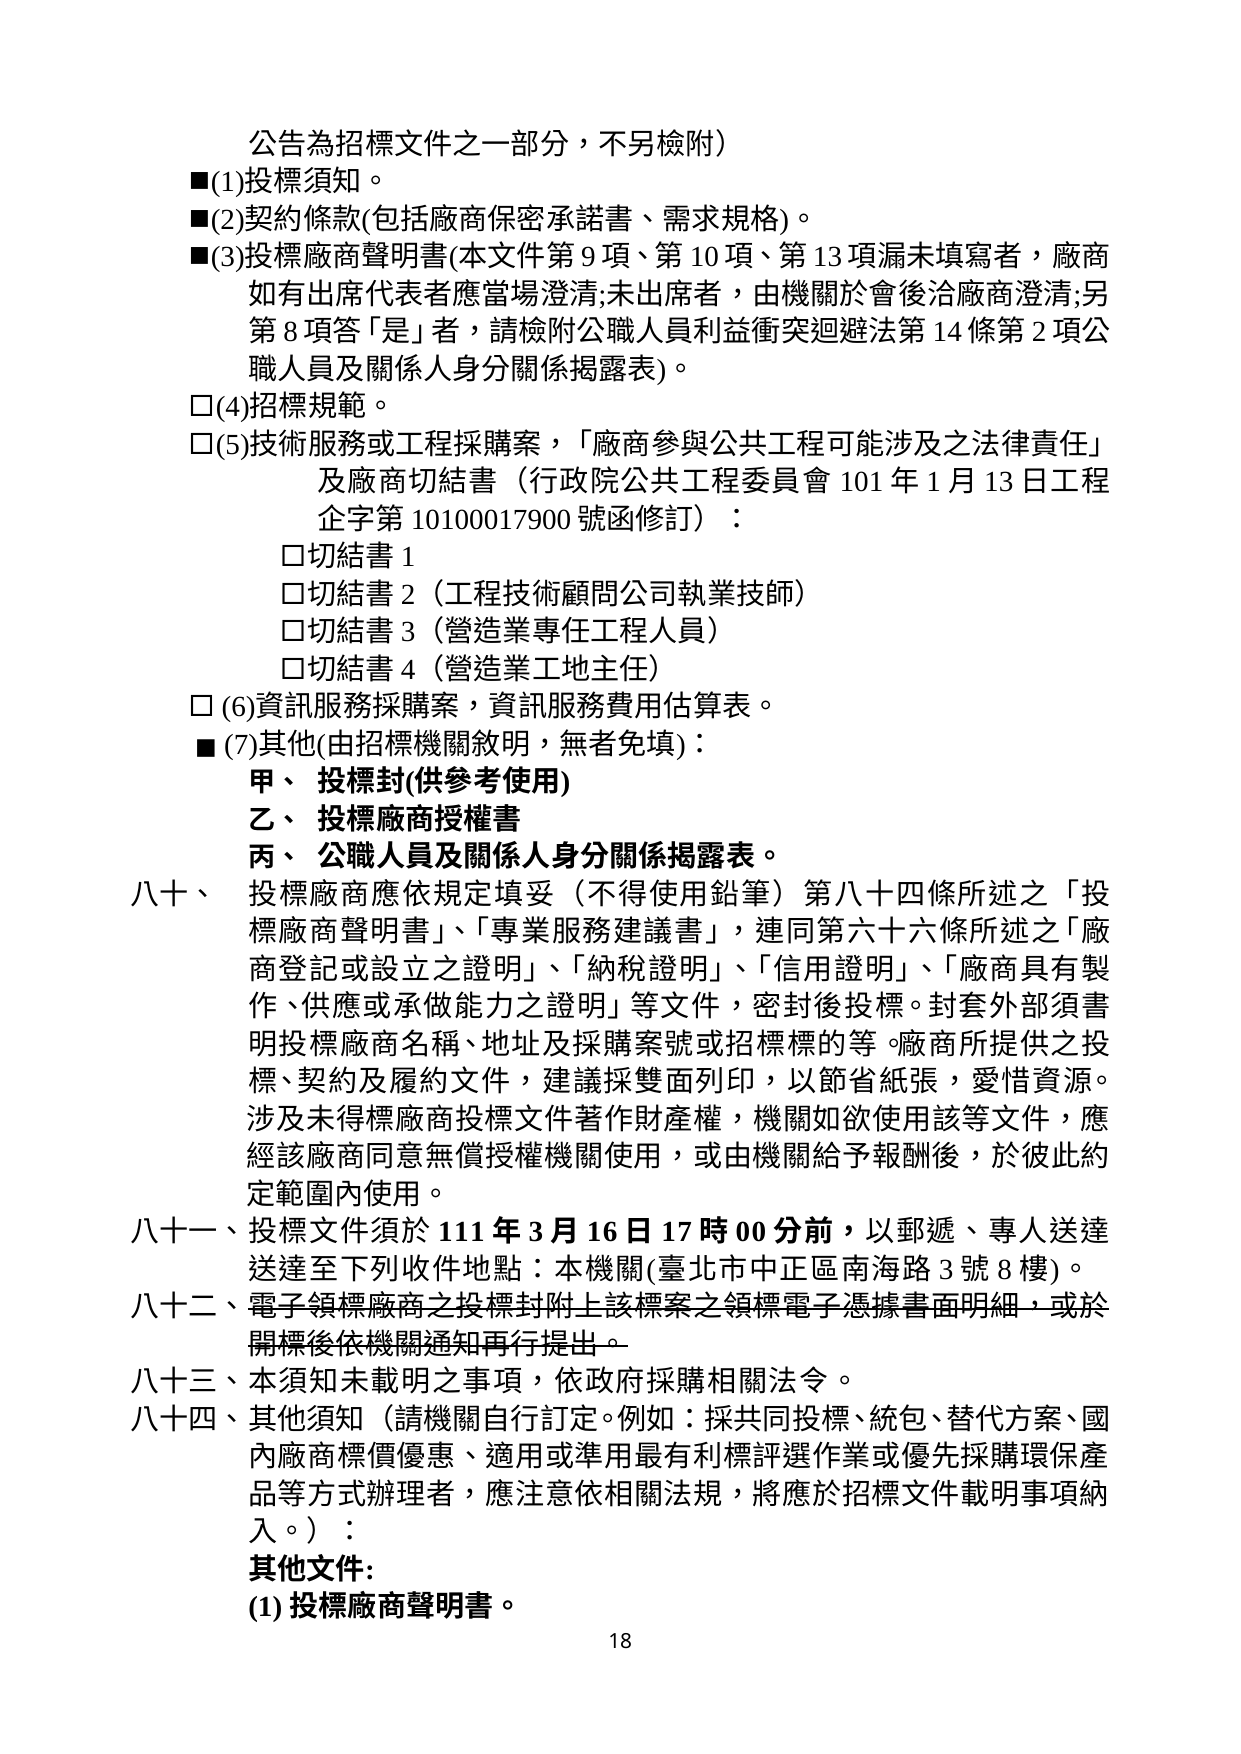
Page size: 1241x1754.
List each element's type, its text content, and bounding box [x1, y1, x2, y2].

list 公職人員及關係人身分關係揭露表。 [248, 837, 1110, 874]
list 投標廠商授權書 [248, 799, 1110, 837]
text 切結書4（營造業工地主任） [280, 649, 1110, 687]
text (4)招標規範。 [130, 387, 1110, 424]
text (2)契約條款(包括廠商保密承諾書、需求規格)。 [130, 199, 1110, 237]
list 投標廠商應依規定填妥（不得使用鉛筆）第八十四條所述之「投標廠商聲明書」、「專業服務建議書」，連同第六十六條所述之「廠商登記或設立之證明」、「納稅證明」、「信用證明」、「廠商具有製作、供應或承做能力之證明」等文件，密封後投標。封套外部須書明投標廠商名稱、地址及採購案號或招標標的等。廠商所提供之投標、契約及履約文件，建議採雙面列印，以節省紙張，愛惜資源。。 [130, 874, 1110, 1099]
list 投標文件須於111年3月16日17時00分前，以郵遞、專人送達送達至下列收件地點：本機關(臺北市中正區南海路3號8樓)。 [130, 1212, 1110, 1287]
list 本須知未載明之事項，依政府採購相關法令。 [130, 1362, 1110, 1399]
text (1)投標須知。 [130, 162, 1110, 199]
list 其他須知（請機關自行訂定。例如：採共同投標、統包、替代方案、國內廠商標價優惠、適用或準用最有利標評選作業或優先採購環保產品等方式辦理者，應注意依相關法規，將應於招標文件載明事項納入。）： [130, 1399, 1110, 1549]
text 切結書3（營造業專任工程人員） [280, 612, 1110, 649]
text ■ (7)其他(由招標機關敘明，無者免填)： [195, 724, 1110, 762]
text 切結書1 [280, 537, 1110, 574]
text (5)技術服務或工程採購案，「廠商參與公共工程可能涉及之法律責任」及廠商切結書（行政院公共工程委員會101年1月13日工程企字第10100017900號函修訂）： [130, 424, 1110, 537]
text 涉及未得標廠商投標文件著作財產權，機關如欲使用該等文件，應經該廠商同意無償授權機關使用，或由機關給予報酬後，於彼此約定範圍內使用。 [246, 1099, 1110, 1212]
list (1) 投標廠商聲明書。 [130, 1587, 1110, 1624]
list 其他文件: [130, 1549, 1110, 1587]
list 公告為招標文件之一部分，不另檢附） [130, 124, 1110, 162]
text  (6)資訊服務採購案，資訊服務費用估算表。 [130, 687, 1110, 724]
list 投標封(供參考使用) [248, 762, 1110, 799]
text 切結書2（工程技術顧問公司執業技師） [280, 574, 1110, 612]
list 電子領標廠商之投標封附上該標案之領標電子憑據書面明細，或於開標後依機關通知再行提出。 [130, 1287, 1110, 1362]
text (3)投標廠商聲明書(本文件第9項、第10項、第13項漏未填寫者，廠商如有出席代表者應當場澄清;未出席者，由機關於會後洽廠商澄清;另第8項答「是」者，請檢附公職人員利益衝突迴避法第14條第2項公職人員及關係人身分關係揭露表)。 [130, 237, 1110, 387]
